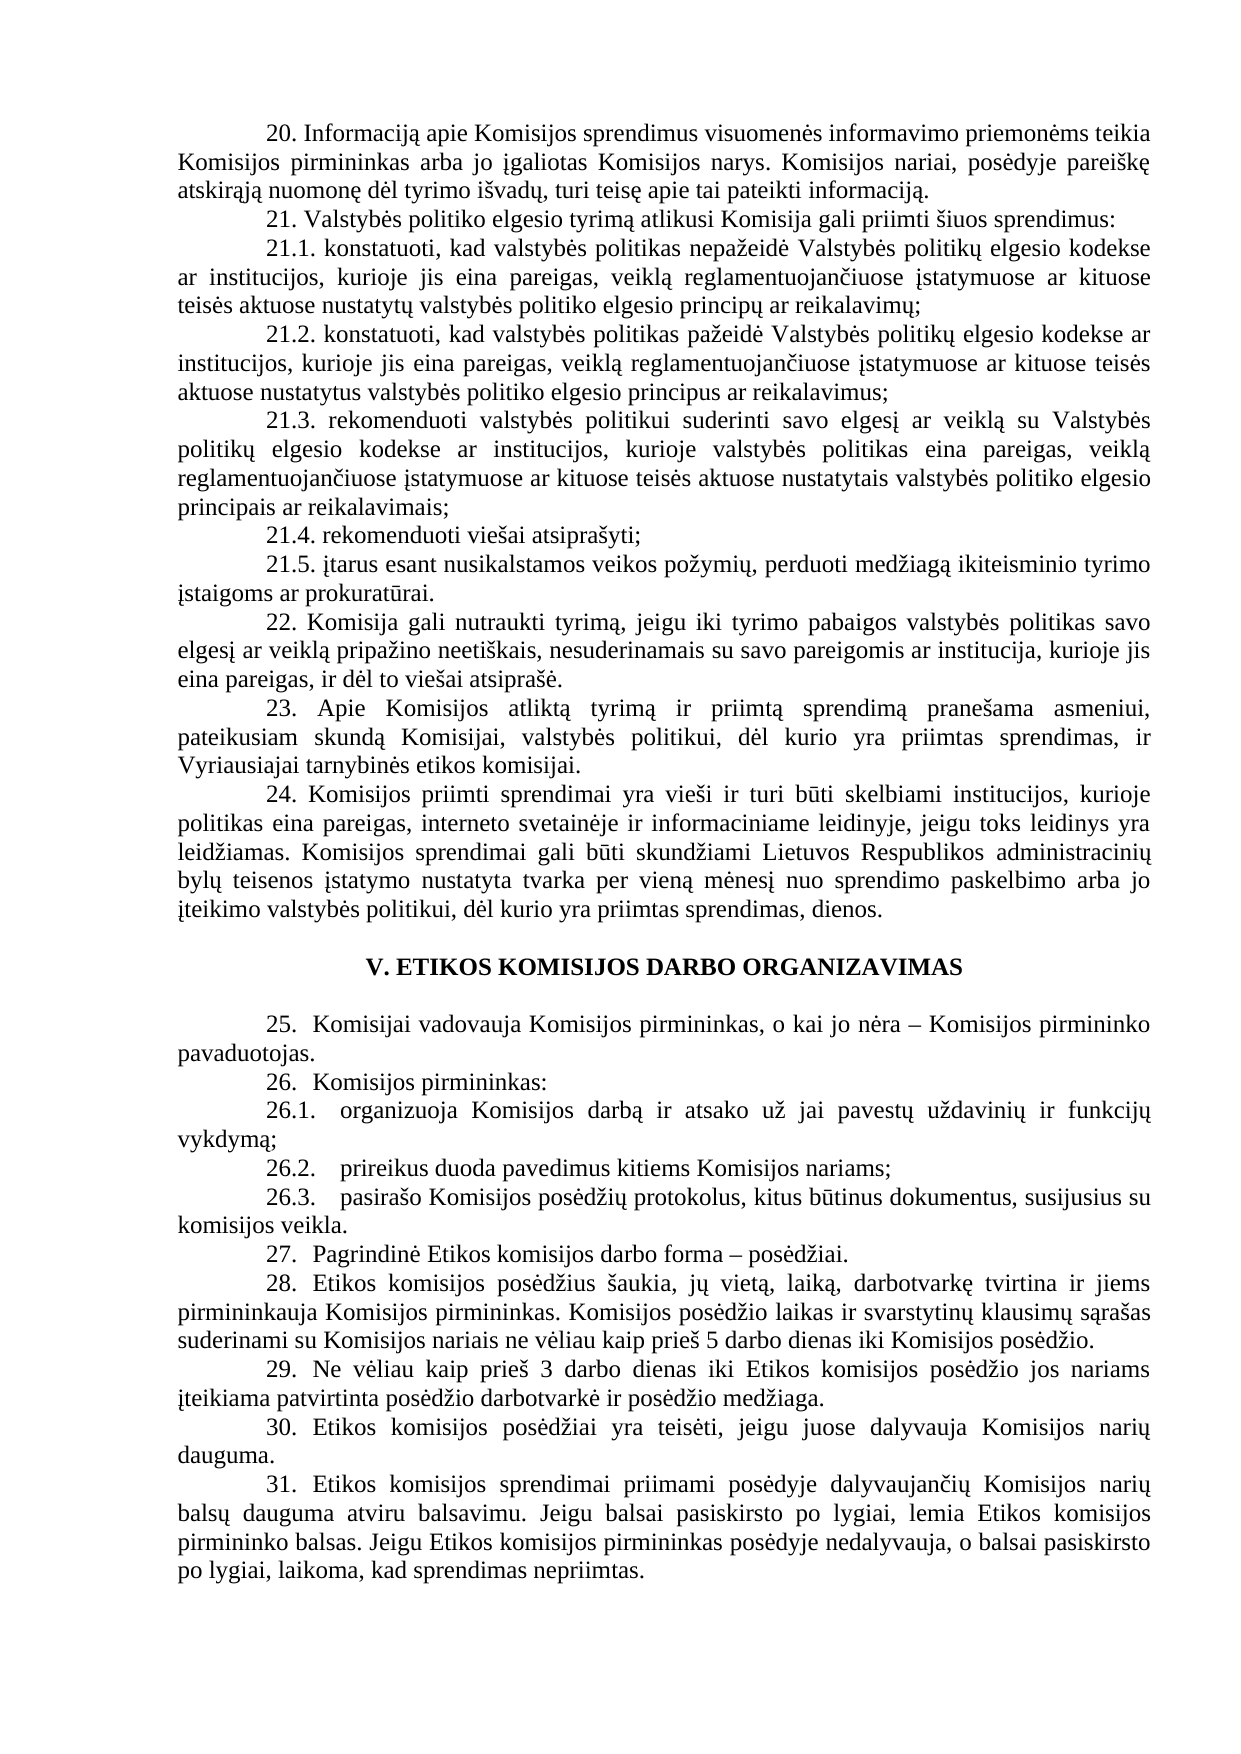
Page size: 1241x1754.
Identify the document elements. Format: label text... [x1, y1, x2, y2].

text 23. Apie Komisijos atliktą tyrimą ir priimtą sprendimą pranešama asmeniui, pateikusiam skundą Komisijai, valstybės politikui, dėl kurio yra priimtas sprendimas, ir Vyriausiajai tarnybinės etikos komisijai. [177, 693, 1152, 779]
list organizuoja Komisijos darbą ir atsako už jai pavestų uždavinių ir funkcijų vykdymą; [177, 1096, 1152, 1153]
list Etikos komisijos posėdžius šaukia, jų vietą, laiką, darbotvarkę tvirtina ir jiems pirmininkauja Komisijos pirmininkas. Komisijos posėdžio laikas ir svarstytinų klausimų sąrašas suderinami su Komisijos nariais ne vėliau kaip prieš 5 darbo dienas iki Komisijos posėdžio. [177, 1268, 1152, 1354]
list pasirašo Komisijos posėdžių protokolus, kitus būtinus dokumentus, susijusius su komisijos veikla. [177, 1182, 1152, 1239]
list Komisijos pirmininkas: [177, 1067, 1152, 1096]
text 21.2. konstatuoti, kad valstybės politikas pažeidė Valstybės politikų elgesio kodekse ar institucijos, kurioje jis eina pareigas, veiklą reglamentuojančiuose įstatymuose ar kituose teisės aktuose nustatytus valstybės politiko elgesio principus ar reikalavimus; [177, 319, 1152, 406]
text 21.5. įtarus esant nusikalstamos veikos požymių, perduoti medžiagą ikiteisminio tyrimo įstaigoms ar prokuratūrai. [177, 549, 1152, 607]
list Etikos komisijos posėdžiai yra teisėti, jeigu juose dalyvauja Komisijos narių dauguma. [177, 1412, 1152, 1469]
list Pagrindinė Etikos komisijos darbo forma – posėdžiai. [177, 1239, 1152, 1268]
text 20. Informaciją apie Komisijos sprendimus visuomenės informavimo priemonėms teikia Komisijos pirmininkas arba jo įgaliotas Komisijos narys. Komisijos nariai, posėdyje pareiškę atskirąją nuomonę dėl tyrimo išvadų, turi teisę apie tai pateikti informaciją. [177, 118, 1152, 204]
text 21.4. rekomenduoti viešai atsiprašyti; [177, 521, 1152, 549]
text 21.1. konstatuoti, kad valstybės politikas nepažeidė Valstybės politikų elgesio kodekse ar institucijos, kurioje jis eina pareigas, veiklą reglamentuojančiuose įstatymuose ar kituose teisės aktuose nustatytų valstybės politiko elgesio principų ar reikalavimų; [177, 233, 1152, 319]
text 24. Komisijos priimti sprendimai yra vieši ir turi būti skelbiami institucijos, kurioje politikas eina pareigas, interneto svetainėje ir informaciniame leidinyje, jeigu toks leidinys yra leidžiamas. Komisijos sprendimai gali būti skundžiami Lietuvos Respublikos administracinių bylų teisenos įstatymo nustatyta tvarka per vieną mėnesį nuo sprendimo paskelbimo arba jo įteikimo valstybės politikui, dėl kurio yra priimtas sprendimas, dienos. [177, 779, 1152, 923]
text V. ETIKOS KOMISIJOS DARBO ORGANIZAVIMAS [177, 952, 1152, 981]
text 21.3. rekomenduoti valstybės politikui suderinti savo elgesį ar veiklą su Valstybės politikų elgesio kodekse ar institucijos, kurioje valstybės politikas eina pareigas, veiklą reglamentuojančiuose įstatymuose ar kituose teisės aktuose nustatytais valstybės politiko elgesio principais ar reikalavimais; [177, 406, 1152, 521]
text 22. Komisija gali nutraukti tyrimą, jeigu iki tyrimo pabaigos valstybės politikas savo elgesį ar veiklą pripažino neetiškais, nesuderinamais su savo pareigomis ar institucija, kurioje jis eina pareigas, ir dėl to viešai atsiprašė. [177, 607, 1152, 693]
text 21. Valstybės politiko elgesio tyrimą atlikusi Komisija gali priimti šiuos sprendimus: [177, 204, 1152, 233]
list Ne vėliau kaip prieš 3 darbo dienas iki Etikos komisijos posėdžio jos nariams įteikiama patvirtinta posėdžio darbotvarkė ir posėdžio medžiaga. [177, 1354, 1152, 1412]
list Etikos komisijos sprendimai priimami posėdyje dalyvaujančių Komisijos narių balsų dauguma atviru balsavimu. Jeigu balsai pasiskirsto po lygiai, lemia Etikos komisijos pirmininko balsas. Jeigu Etikos komisijos pirmininkas posėdyje nedalyvauja, o balsai pasiskirsto po lygiai, laikoma, kad sprendimas nepriimtas. [177, 1469, 1152, 1584]
list Komisijai vadovauja Komisijos pirmininkas, o kai jo nėra – Komisijos pirmininko pavaduotojas. [177, 1009, 1152, 1067]
list prireikus duoda pavedimus kitiems Komisijos nariams; [177, 1153, 1152, 1182]
